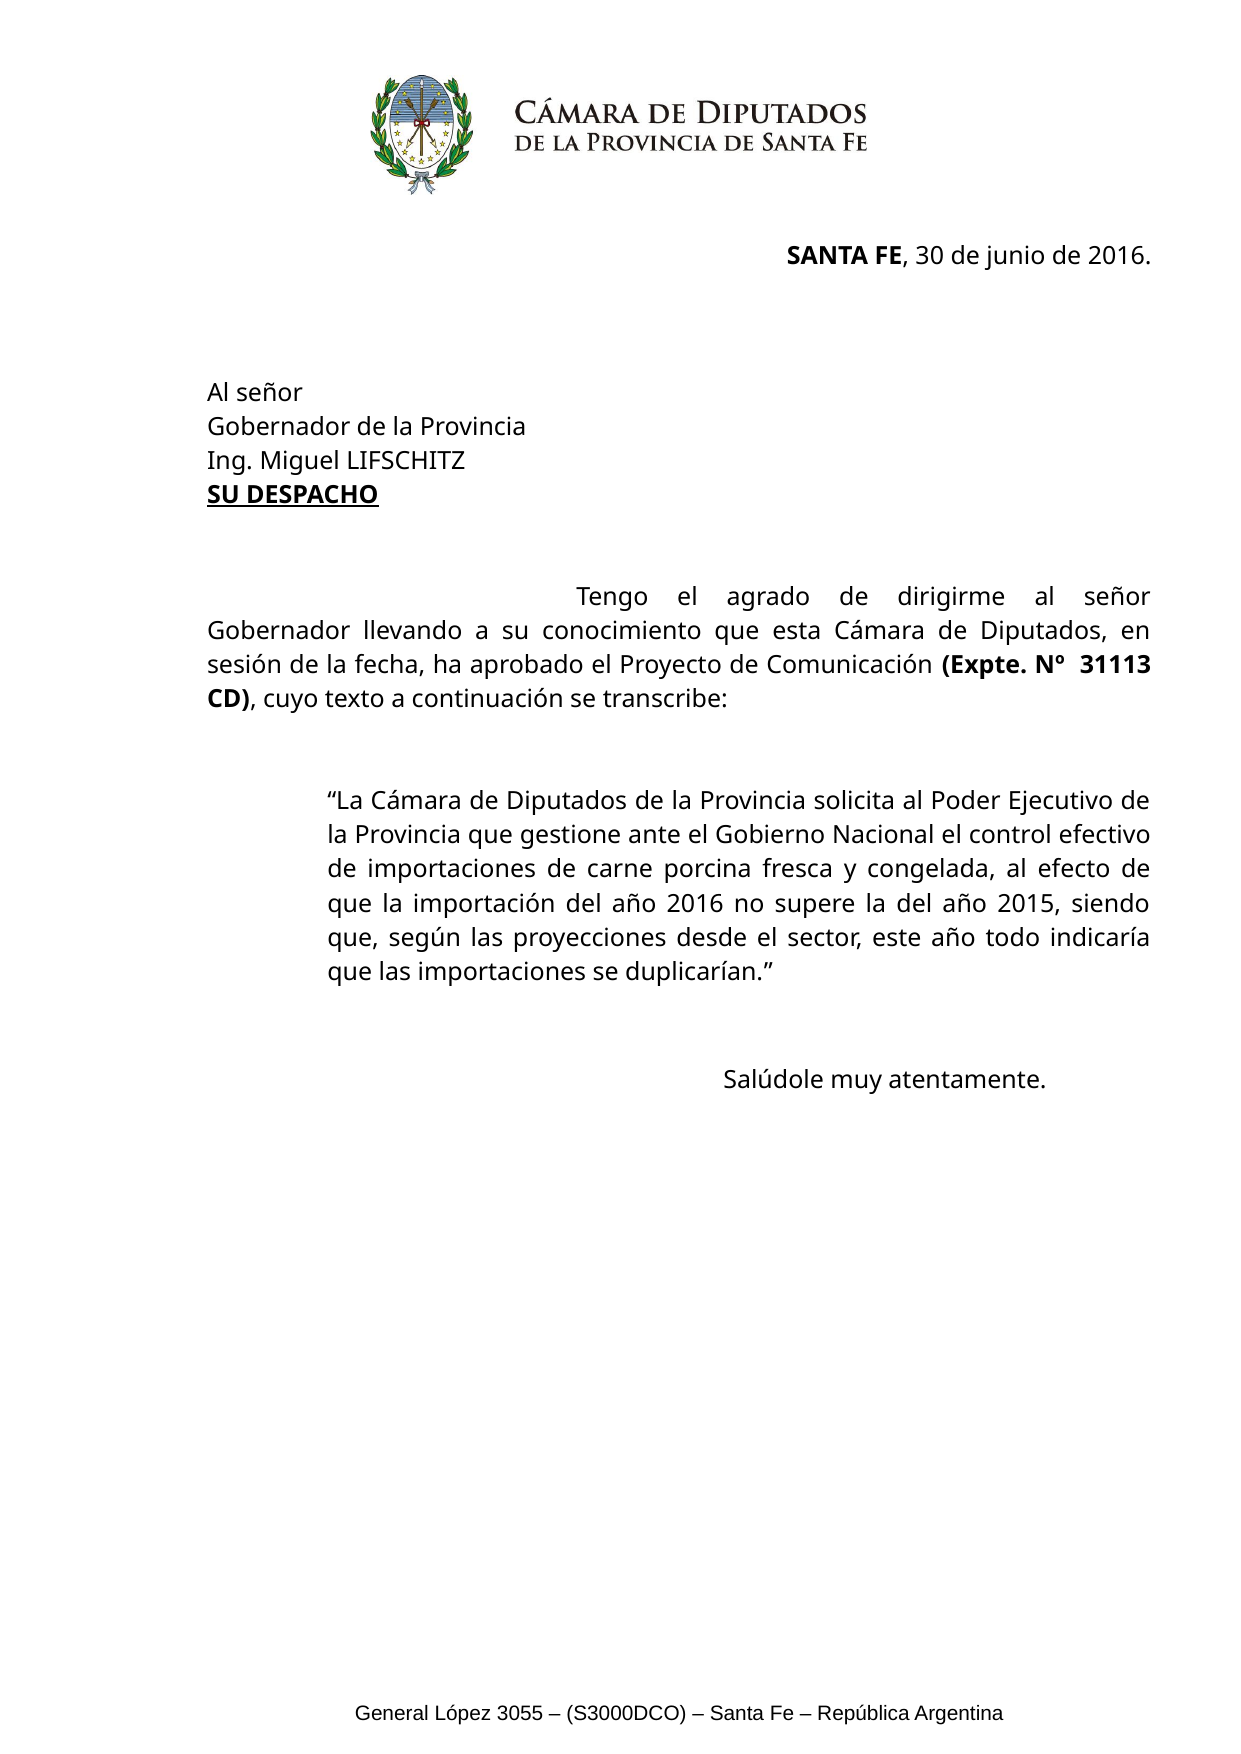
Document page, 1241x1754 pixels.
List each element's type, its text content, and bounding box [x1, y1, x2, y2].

text Gobernador de la Provincia [207, 408, 1152, 442]
text Al señor [207, 374, 1152, 408]
text Tengo el agrado de dirigirme al señor Gobernador llevando a su conocimiento que esta Cámara de Diputados, en sesión de la fecha, ha aprobado el Proyecto de Comunicación (Expte. Nº 31113 CD), cuyo texto a continuación se transcribe: [207, 579, 1152, 715]
text SU DESPACHO [207, 476, 1152, 511]
text Salúdole muy atentamente. [649, 1061, 1152, 1096]
text “La Cámara de Diputados de la Provincia solicita al Poder Ejecutivo de la Provincia que gestione ante el Gobierno Nacional el control efectivo de importaciones de carne porcina fresca y congelada, al efecto de que la importación del año 2016 no supere la del año 2015, siendo que, según las proyecciones desde el sector, este año todo indicaría que las importaciones se duplicarían.” [327, 783, 1152, 987]
picture [370, 75, 867, 199]
text SANTA FE, 30 de junio de 2016. [207, 238, 1152, 272]
text Ing. Miguel LIFSCHITZ [207, 442, 1152, 476]
